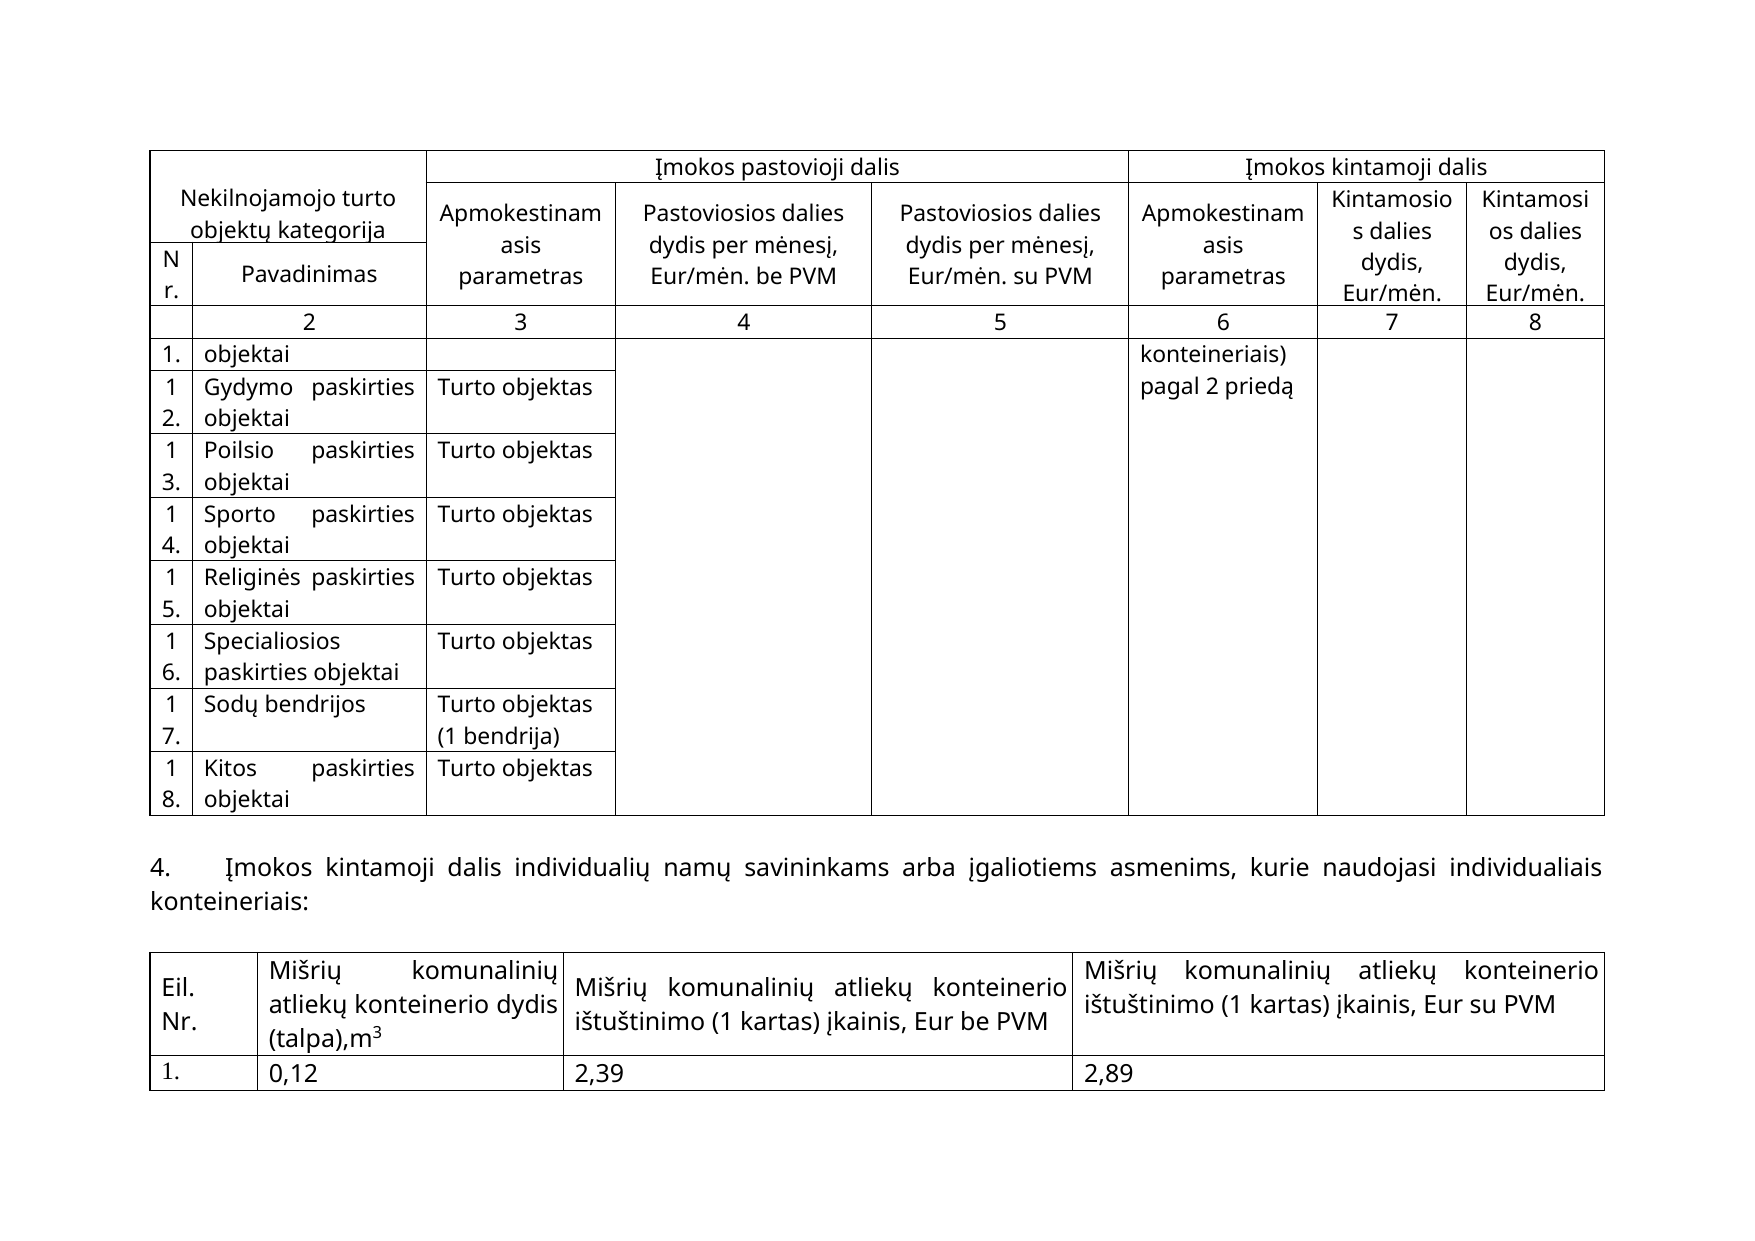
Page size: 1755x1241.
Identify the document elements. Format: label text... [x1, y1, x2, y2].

table_cell 17. [151, 689, 192, 751]
table_cell Kintamosios dalies dydis, Eur/mėn. be PVM [1318, 183, 1466, 305]
table_cell Turto objektas [427, 434, 615, 497]
table_cell 2 [193, 306, 426, 337]
table_cell Sporto paskirties objektai [193, 498, 426, 560]
table_cell 2,39 [564, 1056, 1072, 1090]
table_cell 18. [151, 752, 192, 814]
table_cell objektai [193, 339, 426, 370]
table_cell Kintamosios dalies dydis, Eur/mėn. su PVM [1467, 183, 1604, 305]
table_cell 1. [151, 1056, 257, 1090]
table_cell konteineriais) pagal 2 priedą [1129, 339, 1317, 814]
table_cell 15. [151, 561, 192, 624]
table_cell Turto objektas [427, 371, 615, 433]
table_header Mišrių komunalinių atliekų konteinerio ištuštinimo (1 kartas) įkainis, Eur be PVM [564, 953, 1072, 1055]
table_cell [427, 339, 615, 370]
table_cell 14. [151, 498, 192, 560]
table_cell [151, 306, 192, 337]
table_cell Religinės paskirties objektai [193, 561, 426, 624]
table_cell [616, 339, 871, 814]
table_cell 0,12 [258, 1056, 563, 1090]
text 4. Įmokos kintamoji dalis individualių namų savininkams arba įgaliotiems asmenims, kurie naudojasi individualiais konteineriais: [150, 849, 1604, 918]
table_cell 2,89 [1073, 1056, 1604, 1090]
table_cell Turto objektas (1 bendrija) [427, 689, 615, 751]
table_cell [872, 339, 1128, 814]
table_header Eil. Nr. [151, 953, 257, 1055]
table_cell 7 [1318, 306, 1466, 337]
table_cell Nr. [151, 243, 192, 305]
table_cell Turto objektas [427, 752, 615, 814]
table_cell Specialiosios paskirties objektai [193, 625, 426, 687]
table_cell Pavadinimas [193, 243, 426, 305]
table_cell Pastoviosios dalies dydis per mėnesį, Eur/mėn. be PVM [616, 183, 871, 305]
table_cell Turto objektas [427, 498, 615, 560]
table_cell 8 [1467, 306, 1604, 337]
table_header Įmokos pastovioji dalis [427, 151, 1128, 182]
table_cell [1318, 339, 1466, 814]
table_header Nekilnojamojo turto objektų kategorija [151, 151, 426, 242]
table_cell 3 [427, 306, 615, 337]
table_cell 4 [616, 306, 871, 337]
table_cell 1. [151, 339, 192, 370]
table_cell 16. [151, 625, 192, 687]
table_cell [1467, 339, 1604, 814]
table_cell Turto objektas [427, 561, 615, 624]
table_cell 6 [1129, 306, 1317, 337]
table_header Mišrių komunalinių atliekų konteinerio ištuštinimo (1 kartas) įkainis, Eur su PVM [1073, 953, 1604, 1055]
table_cell 13. [151, 434, 192, 497]
table_cell Kitos paskirties objektai [193, 752, 426, 814]
table_cell Turto objektas [427, 625, 615, 687]
table_cell Apmokestinamasis parametras [427, 183, 615, 305]
table_cell Apmokestinamasis parametras [1129, 183, 1317, 305]
table_cell 5 [872, 306, 1128, 337]
table_header Įmokos kintamoji dalis [1129, 151, 1604, 182]
table_cell Sodų bendrijos [193, 689, 426, 751]
table_cell Gydymo paskirties objektai [193, 371, 426, 433]
table_cell 12. [151, 371, 192, 433]
table_header Mišrių komunalinių atliekų konteinerio dydis (talpa),m3 [258, 953, 563, 1055]
table_cell Pastoviosios dalies dydis per mėnesį, Eur/mėn. su PVM [872, 183, 1128, 305]
table_cell Poilsio paskirties objektai [193, 434, 426, 497]
